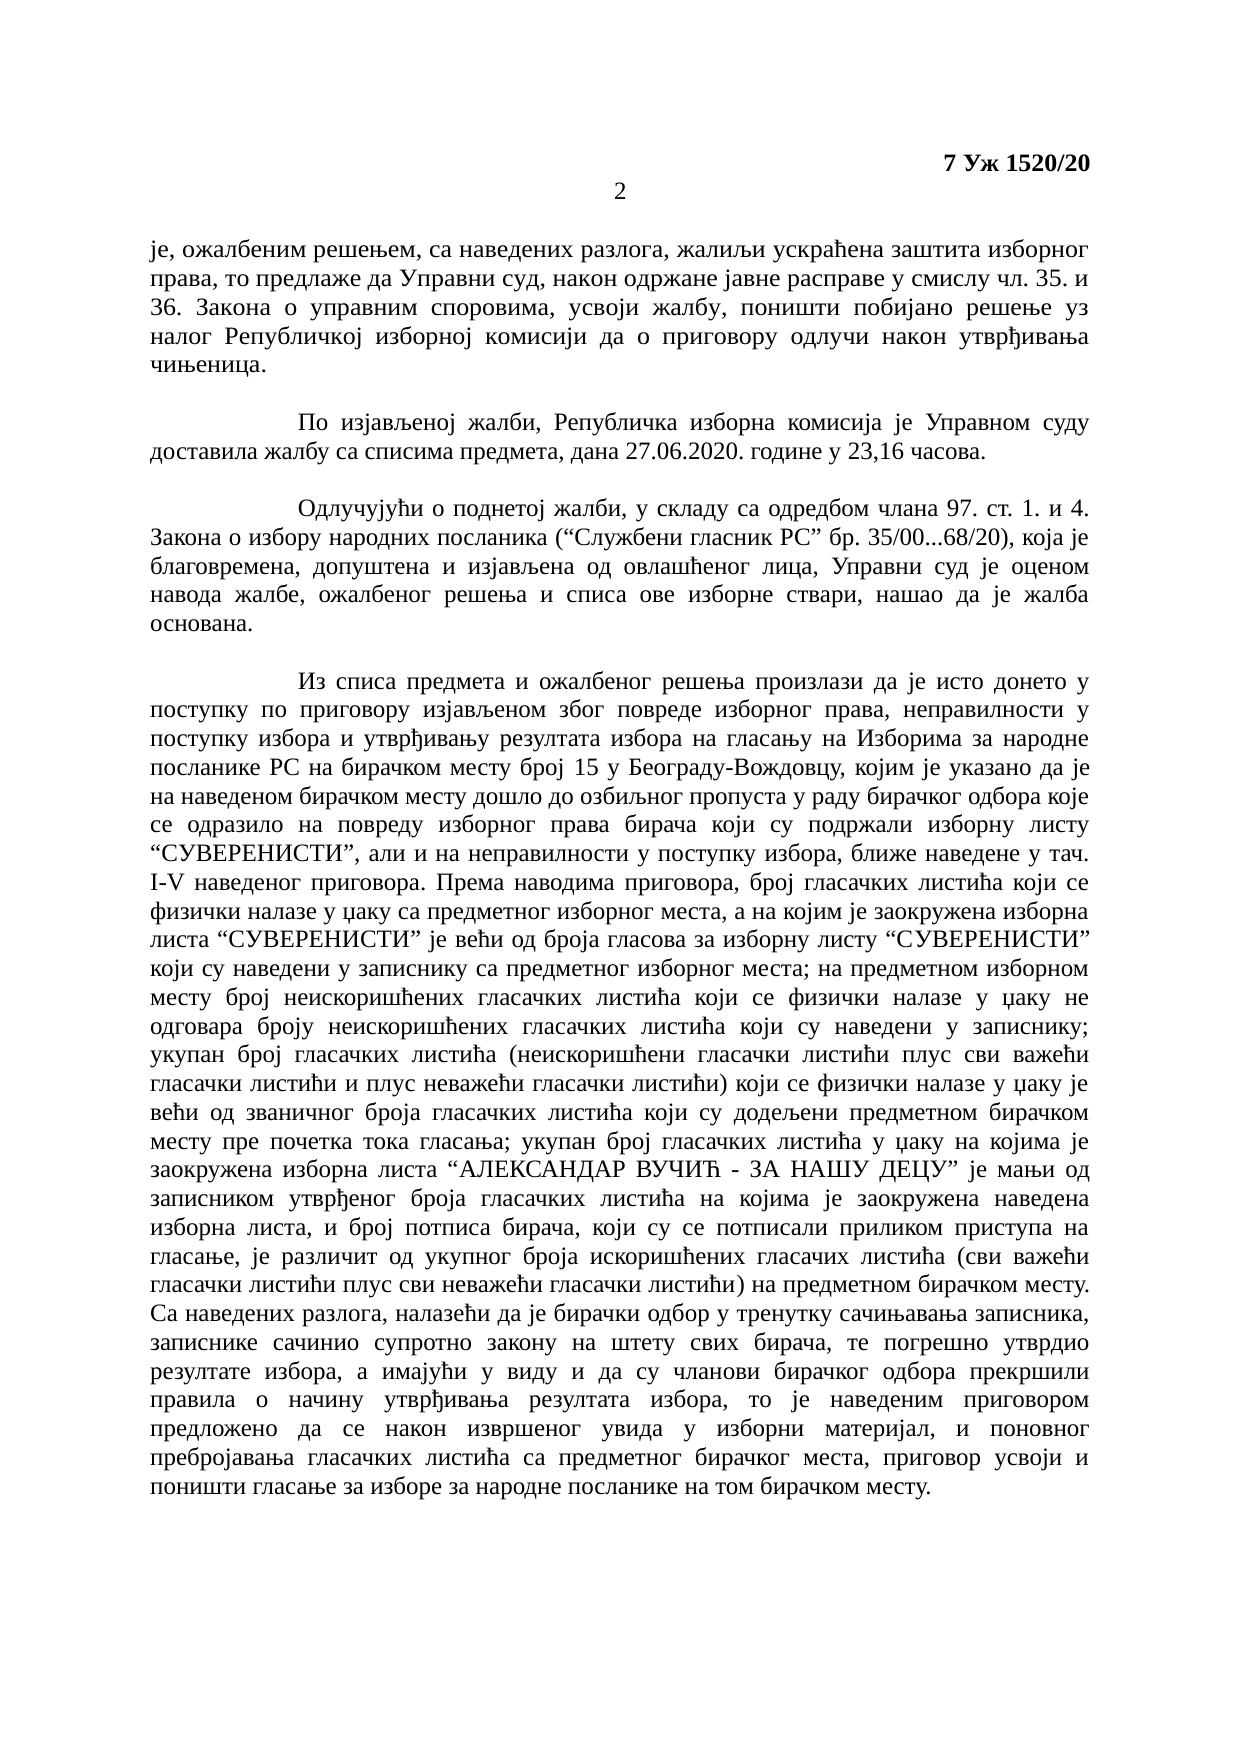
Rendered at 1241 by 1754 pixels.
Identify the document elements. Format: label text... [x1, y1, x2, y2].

text је, ожалбеним решењем, са наведених разлога, жалиљи ускраћена заштита изборног права, то предлаже да Управни суд, након одржане јавне расправе у смислу чл. 35. и 36. Закона о управним споровима, усвоји жалбу, поништи побијано решење уз налог Републичкој изборној комисији да о приговору одлучи након утврђивања чињеница. [150, 234, 1090, 378]
text По изјављеној жалби, Републичка изборна комисија је Управном суду доставила жалбу са списима предмета, дана 27.06.2020. године у 23,16 часова. [150, 407, 1090, 464]
text Из списа предмета и ожалбеног решења произлази да је исто донето у поступку по приговору изјављеном због повреде изборног права, неправилности у поступку избора и утврђивању резултата избора на гласању на Изборима за народне посланике РС на бирачком месту број 15 у Београду-Вождовцу, којим је указано да је на наведеном бирачком месту дошло до озбиљног пропуста у раду бирачког одбора које се одразило на повреду изборног права бирача који су подржали изборну листу “СУВЕРЕНИСТИ”, али и на неправилности у поступку избора, ближе наведене у тач. I-V наведеног приговора. Према наводима приговора, број гласачких листића који се физички налазе у џаку са предметног изборног места, а на којим је заокружена изборна листа “СУВЕРЕНИСТИ” је већи од броја гласова за изборну листу “СУВЕРЕНИСТИ” који су наведени у записнику са предметног изборног места; на предметном изборном месту број неискоришћених гласачких листића који се физички налазе у џаку не одговара броју неискоришћених гласачких листића који су наведени у записнику; укупан број гласачких листића (неискоришћени гласачки листићи плус сви важећи гласачки листићи и плус неважећи гласачки листићи) који се физички налазе у џаку је већи од званичног броја гласачких листића који су додељени предметном бирачком месту пре почетка тока гласања; укупан број гласачких листића у џаку на којима је заокружена изборна листа “АЛЕКСАНДАР ВУЧИЋ - ЗА НАШУ ДЕЦУ” је мањи од записником утврђеног броја гласачких листића на којима је заокружена наведена изборна листа, и број потписа бирача, који су се потписали приликом приступа на гласање, је различит од укупног броја искоришћених гласачих листића (сви важећи гласачки листићи плус сви неважећи гласачки листићи) на предметном бирачком месту. Са наведених разлога, налазећи да је бирачки одбор у тренутку сачињавања записника, записнике сачинио супротно закону на штету свих бирача, те погрешно утврдио резултате избора, а имајући у виду и да су чланови бирачког одбора прекршили правила о начину утврђивања резултата избора, то је наведеним приговором предложено да се након извршеног увида у изборни материјал, и поновног пребројавања гласачких листића са предметног бирачког места, приговор усвоји и поништи гласање за изборе за народне посланике на том бирачком месту. [150, 666, 1090, 1499]
text Одлучујући о поднетој жалби, у складу са одредбом члана 97. ст. 1. и 4. Закона о избору народних посланика (“Службени гласник РС” бр. 35/00...68/20), која је благовремена, допуштена и изјављена од овлашћеног лица, Управни суд је оценом навода жалбе, ожалбеног решења и списа ове изборне ствари, нашао да је жалба основана. [150, 493, 1090, 637]
